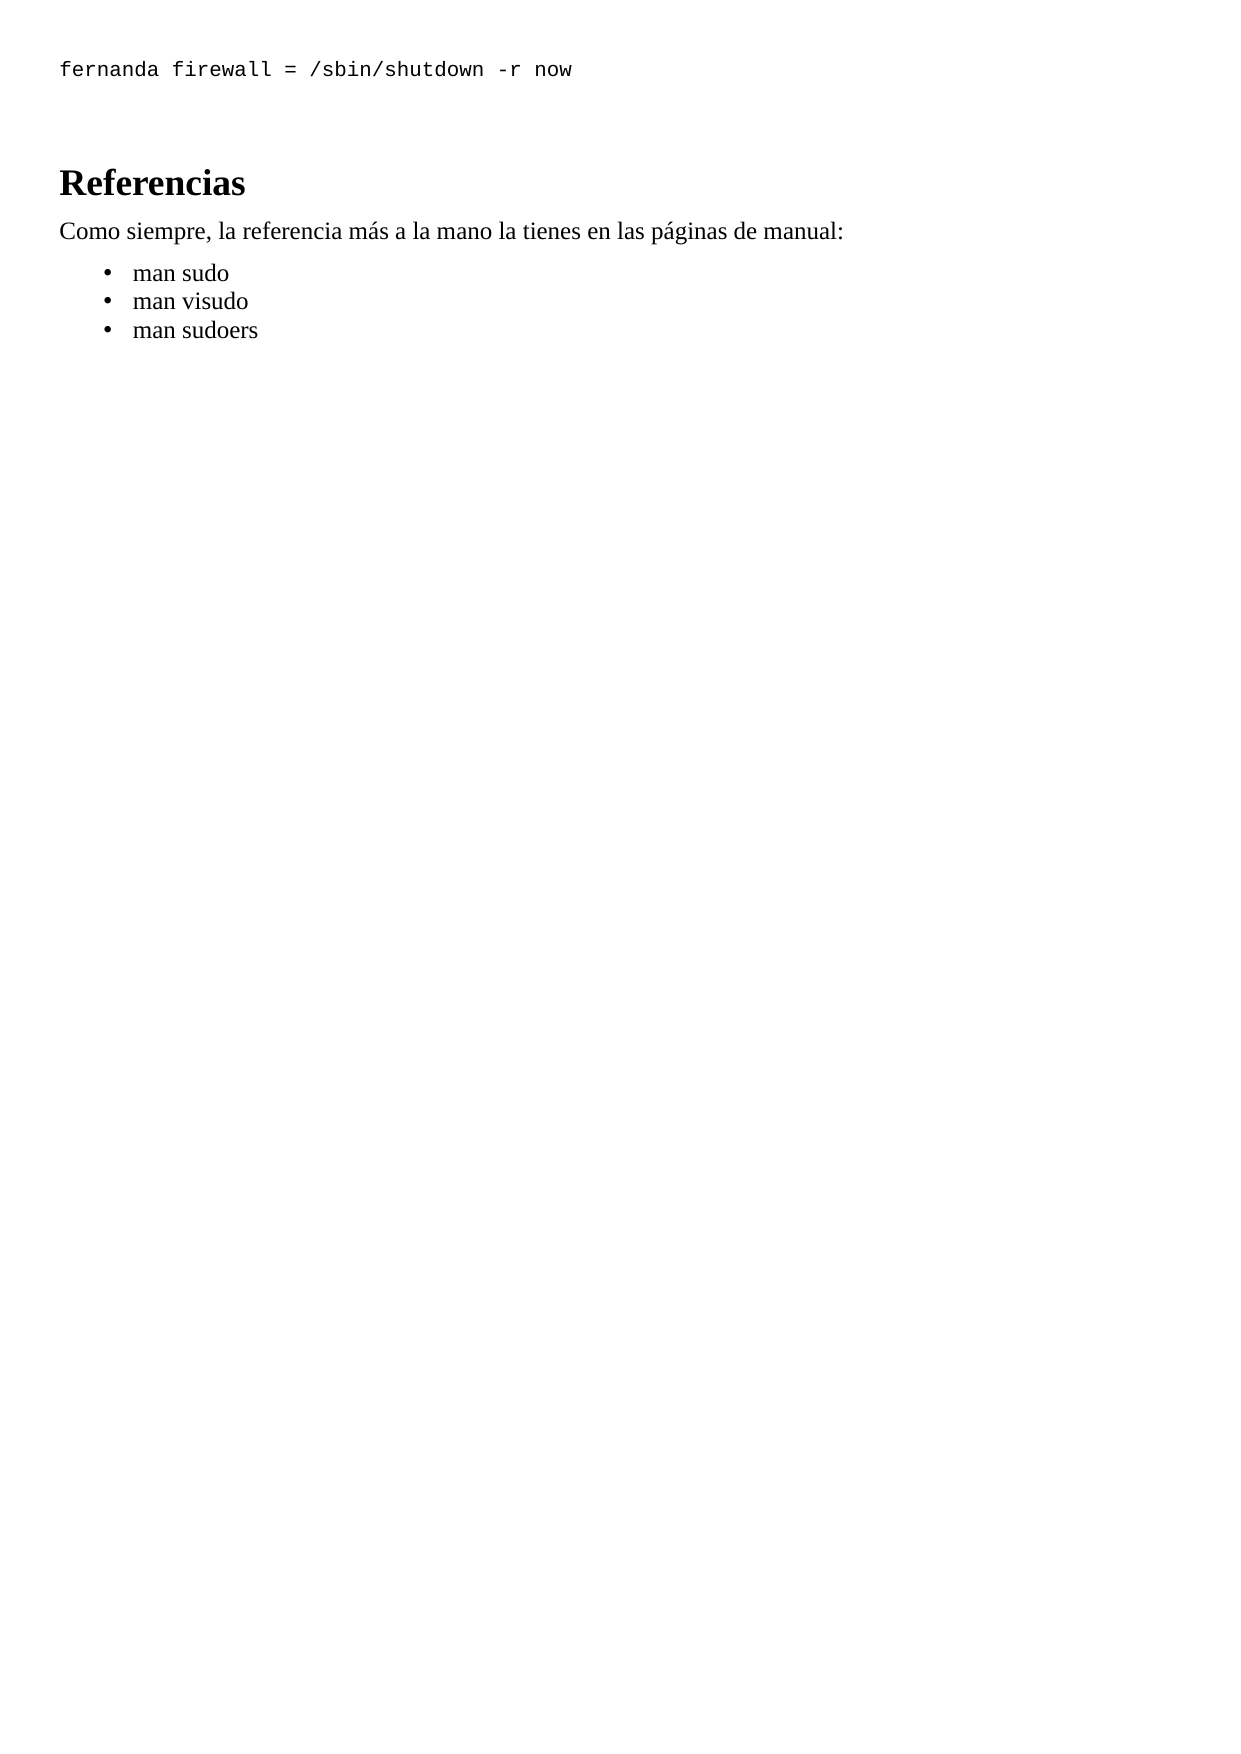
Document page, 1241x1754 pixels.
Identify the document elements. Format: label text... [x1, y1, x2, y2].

list man sudoers [103, 315, 1181, 344]
list man visudo [103, 286, 1181, 315]
subtitle Referencias [59, 161, 1181, 204]
list man sudo [103, 258, 1181, 286]
text Como siempre, la referencia más a la mano la tienes en las páginas de manual: [59, 216, 1181, 245]
text fernanda firewall = /sbin/shutdown -r now [59, 59, 1181, 83]
